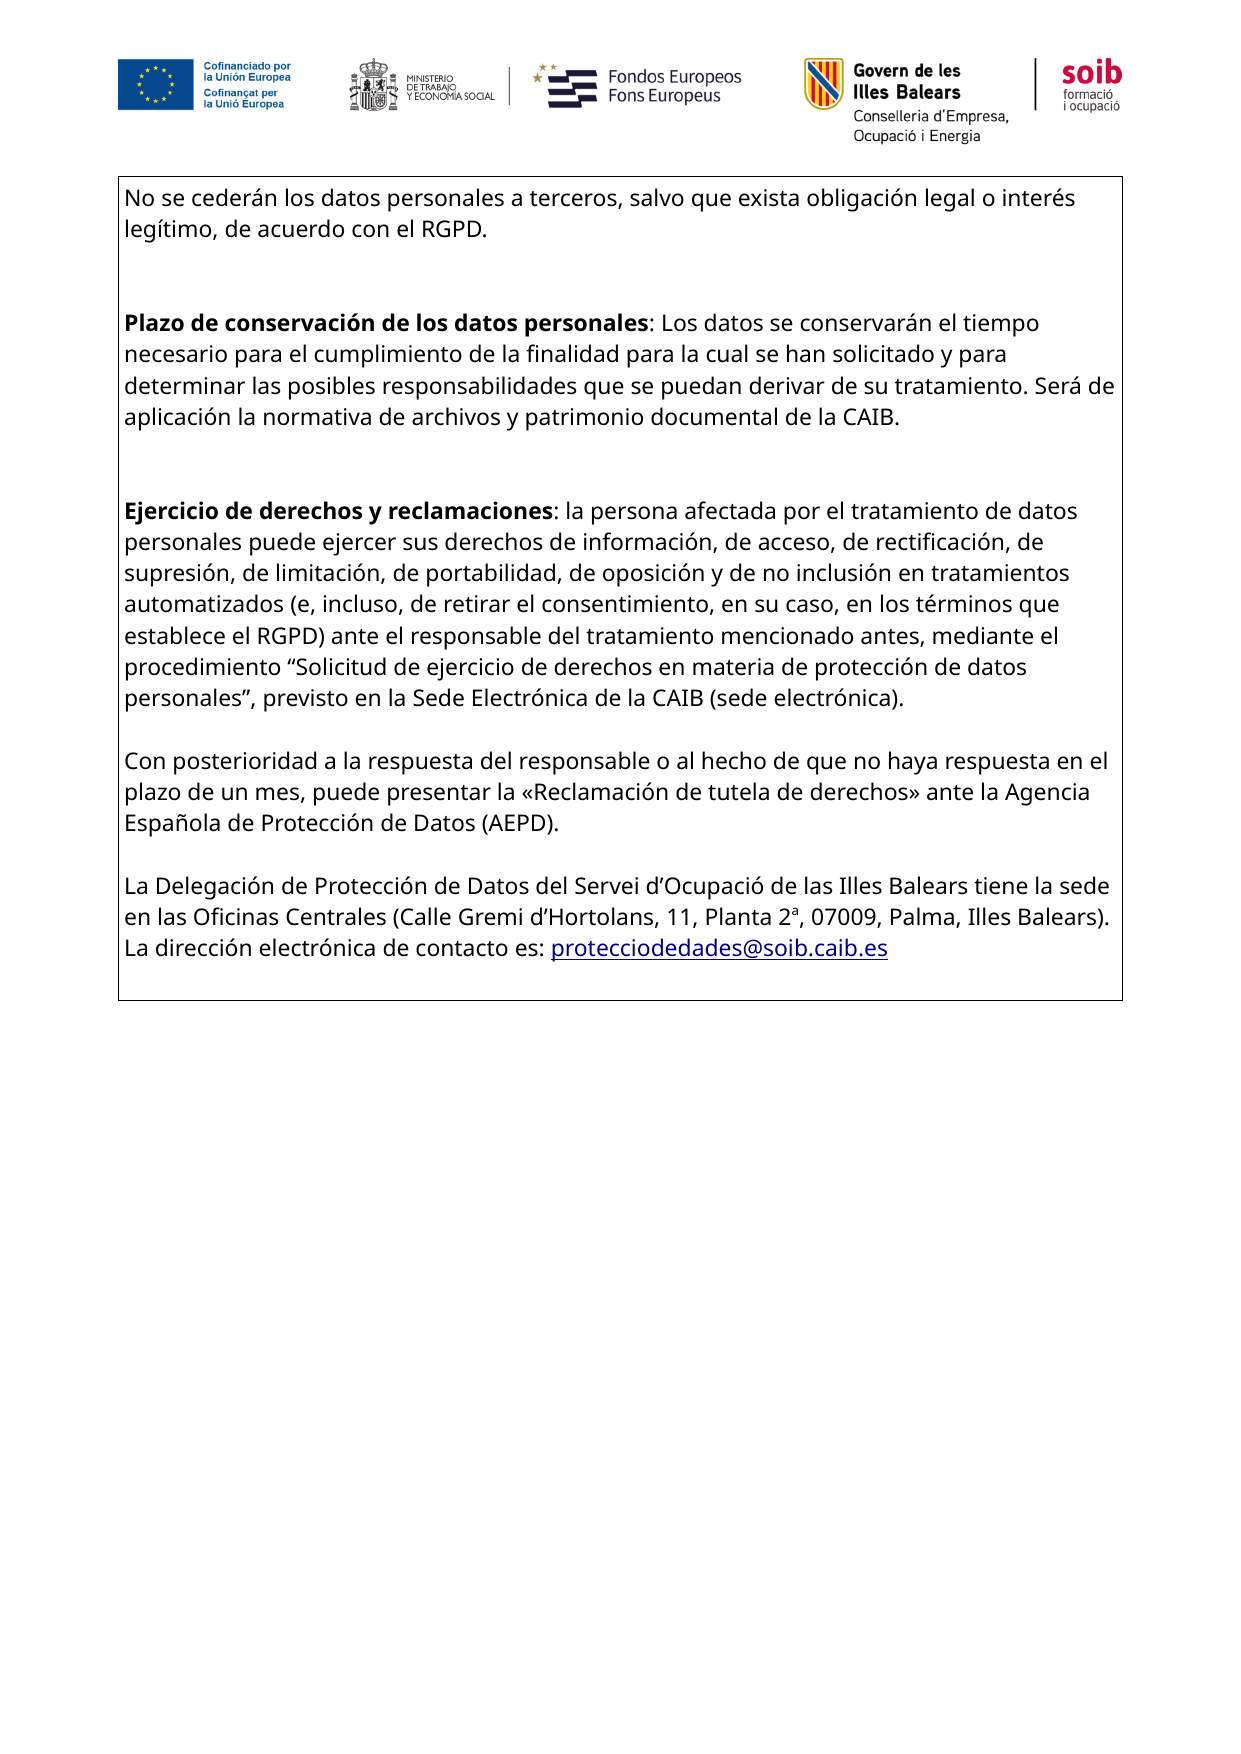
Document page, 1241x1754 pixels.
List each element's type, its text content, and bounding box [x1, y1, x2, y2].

picture [118, 25, 1123, 159]
table_header No se cederán los datos personales a terceros, salvo que exista obligación legal o interés legítimo, de acuerdo con el RGPD. Plazo de conservación de los datos personales: Los datos se conservarán el tiempo necesario para el cumplimiento de la finalidad para la cual se han solicitado y para determinar las posibles responsabilidades que se puedan derivar de su tratamiento. Será de aplicación la normativa de archivos y patrimonio documental de la CAIB. Ejercicio de derechos y reclamaciones: la persona afectada por el tratamiento de datos personales puede ejercer sus derechos de información, de acceso, de rectificación, de supresión, de limitación, de portabilidad, de oposición y de no inclusión en tratamientos automatizados (e, incluso, de retirar el consentimiento, en su caso, en los términos que establece el RGPD) ante el responsable del tratamiento mencionado antes, mediante el procedimiento “Solicitud de ejercicio de derechos en materia de protección de datos personales”, previsto en la Sede Electrónica de la CAIB (sede electrónica). Con posterioridad a la respuesta del responsable o al hecho de que no haya respuesta en el plazo de un mes, puede presentar la «Reclamación de tutela de derechos» ante la Agencia Española de Protección de Datos (AEPD). La Delegación de Protección de Datos del Servei d’Ocupació de las Illes Balears tiene la sede en las Oficinas Centrales (Calle Gremi d’Hortolans, 11, Planta 2a, 07009, Palma, Illes Balears). La dirección electrónica de contacto es: protecciodedades@soib.caib.es [119, 177, 1122, 1000]
